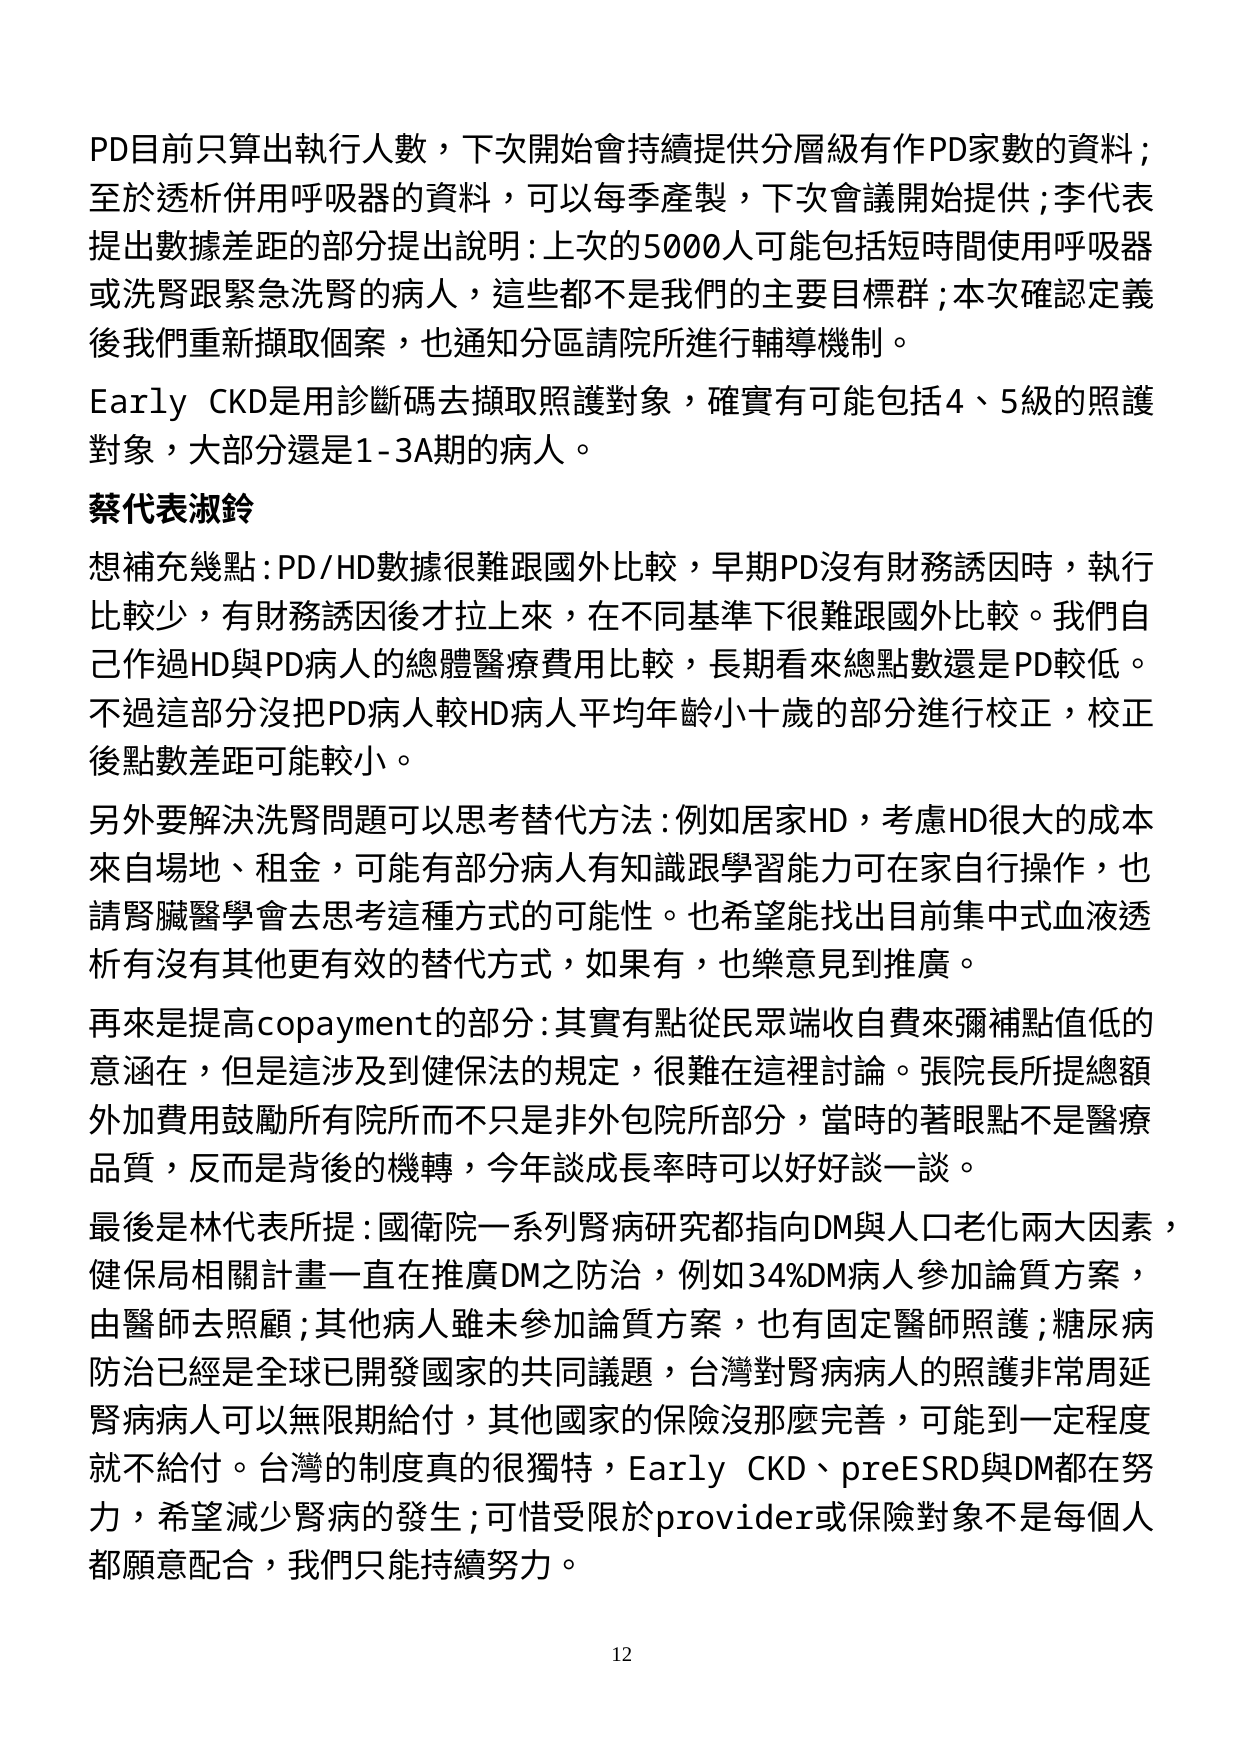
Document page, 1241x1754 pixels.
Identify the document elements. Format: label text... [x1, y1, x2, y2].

text PD目前只算出執行人數，下次開始會持續提供分層級有作PD家數的資料;至於透析併用呼吸器的資料，可以每季產製，下次會議開始提供;李代表提出數據差距的部分提出說明:上次的5000人可能包括短時間使用呼吸器或洗腎跟緊急洗腎的病人，這些都不是我們的主要目標群;本次確認定義後我們重新擷取個案，也通知分區請院所進行輔導機制。 [89, 123, 1154, 365]
text 最後是林代表所提:國衛院一系列腎病研究都指向DM與人口老化兩大因素，健保局相關計畫一直在推廣DM之防治，例如34%DM病人參加論質方案，由醫師去照顧;其他病人雖未參加論質方案，也有固定醫師照護;糖尿病防治已經是全球已開發國家的共同議題，台灣對腎病病人的照護非常周延，腎病病人可以無限期給付，其他國家的保險沒那麼完善，可能到一定程度就不給付。台灣的制度真的很獨特，Early CKD、preESRD與DM都在努力，希望減少腎病的發生;可惜受限於provider或保險對象不是每個人都願意配合，我們只能持續努力。 [89, 1200, 1154, 1587]
text 蔡代表淑鈴 [89, 482, 1154, 531]
text 另外要解決洗腎問題可以思考替代方法:例如居家HD，考慮HD很大的成本來自場地、租金，可能有部分病人有知識跟學習能力可在家自行操作，也請腎臟醫學會去思考這種方式的可能性。也希望能找出目前集中式血液透析有沒有其他更有效的替代方式，如果有，也樂意見到推廣。 [89, 793, 1154, 986]
text 再來是提高copayment的部分:其實有點從民眾端收自費來彌補點值低的意涵在，但是這涉及到健保法的規定，很難在這裡討論。張院長所提總額外加費用鼓勵所有院所而不只是非外包院所部分，當時的著眼點不是醫療品質，反而是背後的機轉，今年談成長率時可以好好談一談。 [89, 997, 1154, 1190]
text Early CKD是用診斷碼去擷取照護對象，確實有可能包括4、5級的照護對象，大部分還是1-3A期的病人。 [89, 375, 1154, 472]
text 想補充幾點:PD/HD數據很難跟國外比較，早期PD沒有財務誘因時，執行比較少，有財務誘因後才拉上來，在不同基準下很難跟國外比較。我們自己作過HD與PD病人的總體醫療費用比較，長期看來總點數還是PD較低。不過這部分沒把PD病人較HD病人平均年齡小十歲的部分進行校正，校正後點數差距可能較小。 [89, 541, 1154, 783]
